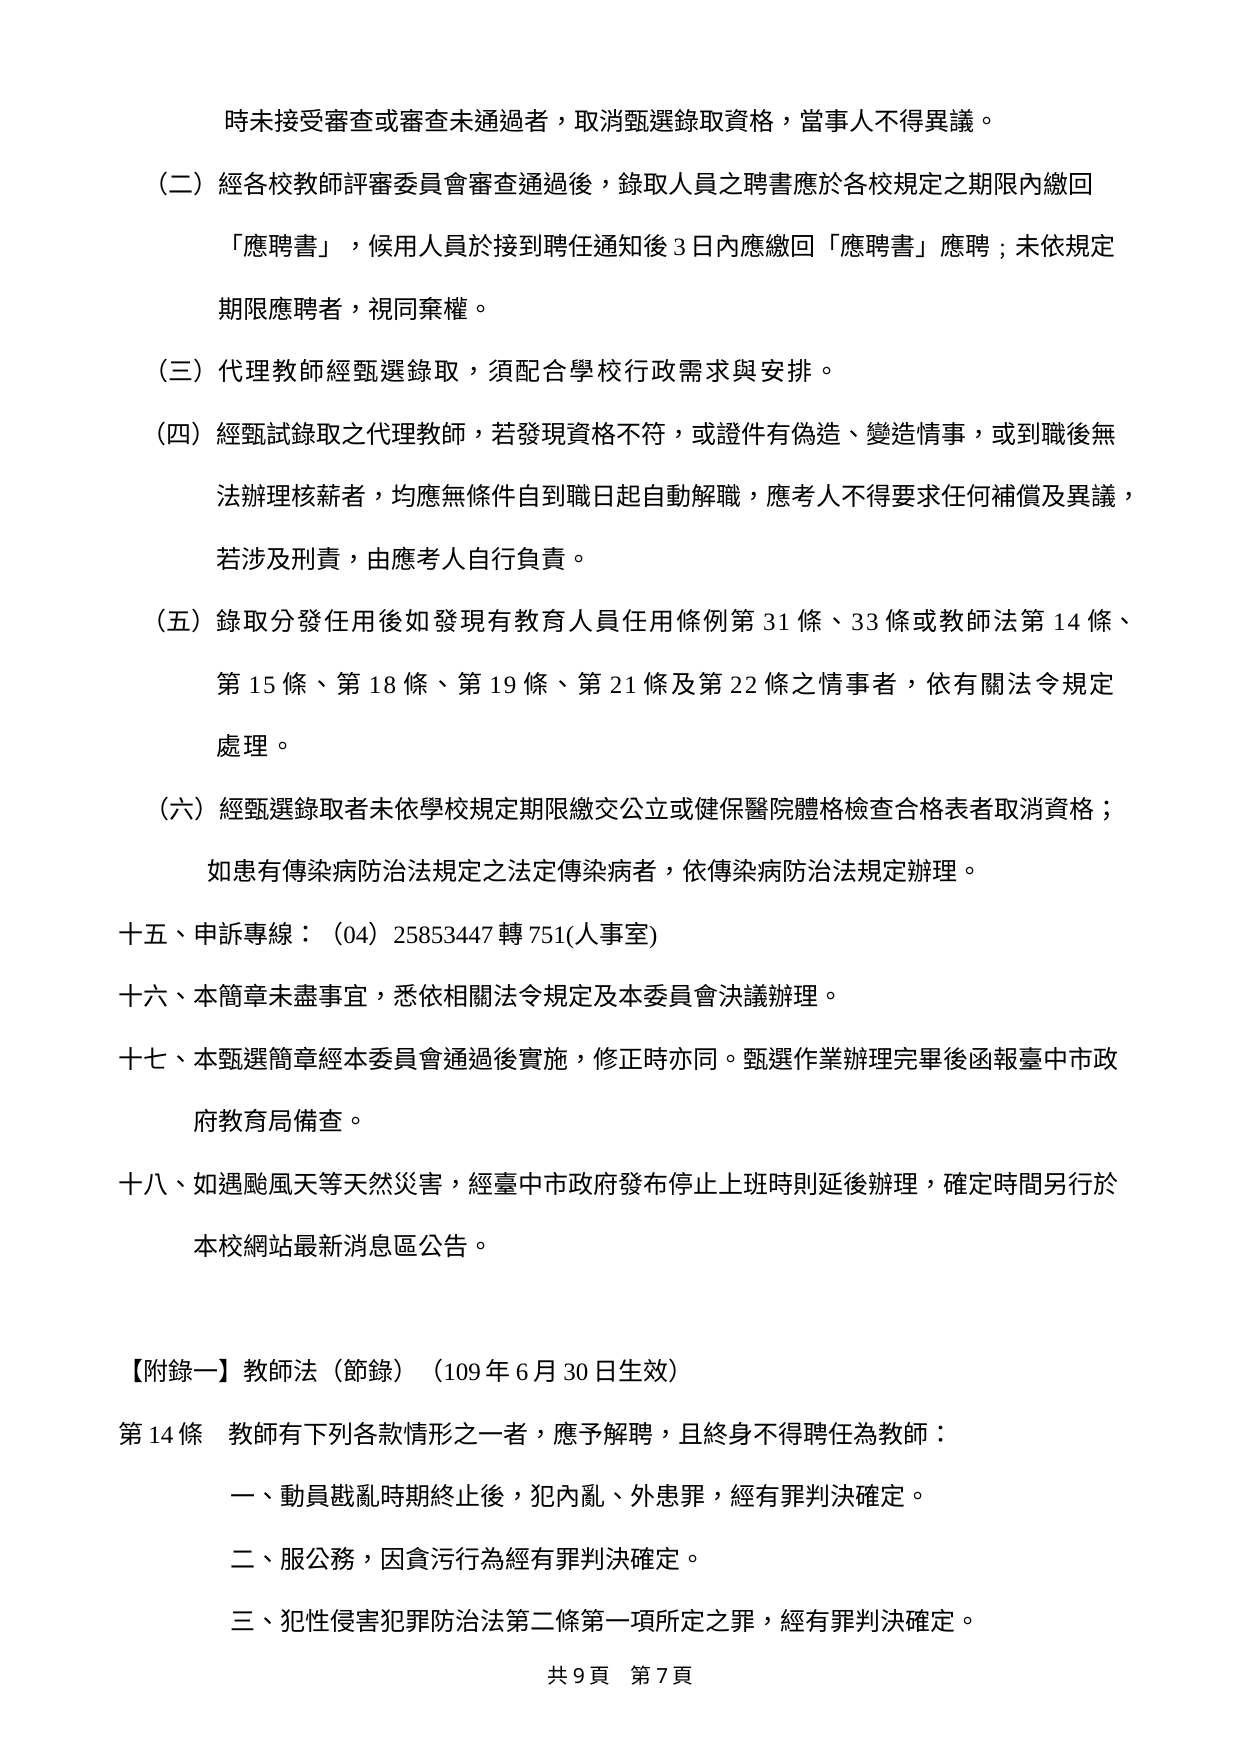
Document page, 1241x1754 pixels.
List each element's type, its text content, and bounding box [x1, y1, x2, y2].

text 二、服公務，因貪污行為經有罪判決確定。 [230, 1516, 1122, 1578]
text （四）經甄試錄取之代理教師，若發現資格不符，或證件有偽造、變造情事，或到職後無法辦理核薪者，均應無條件自到職日起自動解職，應考人不得要求任何補償及異議，若涉及刑責，由應考人自行負責。 [141, 391, 1122, 578]
text （六）經甄選錄取者未依學校規定期限繳交公立或健保醫院體格檢查合格表者取消資格；如患有傳染病防治法規定之法定傳染病者，依傳染病防治法規定辦理。 [144, 766, 1122, 891]
text 三、犯性侵害犯罪防治法第二條第一項所定之罪，經有罪判決確定。 [230, 1578, 1122, 1641]
text 十八、如遇颱風天等天然災害，經臺中市政府發布停止上班時則延後辦理，確定時間另行於本校網站最新消息區公告。 [118, 1141, 1122, 1266]
text （五）錄取分發任用後如發現有教育人員任用條例第31條、33條或教師法第14條、第15條、第18條、第19條、第21條及第22條之情事者，依有關法令規定處理。 [141, 578, 1122, 766]
text 時未接受審查或審查未通過者，取消甄選錄取資格，當事人不得異議。 [149, 78, 1122, 141]
text 十五、申訴專線：（04）25853447轉751(人事室) [118, 891, 1122, 953]
text 一、動員戡亂時期終止後，犯內亂、外患罪，經有罪判決確定。 [230, 1453, 1122, 1516]
text （二）經各校教師評審委員會審查通過後，錄取人員之聘書應於各校規定之期限內繳回「應聘書」，候用人員於接到聘任通知後3日內應繳回「應聘書」應聘﹔未依規定期限應聘者，視同棄權。 [143, 141, 1122, 328]
text 【附錄一】教師法（節錄）（109年6月30日生效） [118, 1328, 1122, 1391]
text （三）代理教師經甄選錄取，須配合學校行政需求與安排。 [118, 328, 1122, 391]
text 第14條 教師有下列各款情形之一者，應予解聘，且終身不得聘任為教師： [118, 1391, 1122, 1453]
text 十六、本簡章未盡事宜，悉依相關法令規定及本委員會決議辦理。 [118, 953, 1122, 1016]
text 十七、本甄選簡章經本委員會通過後實施，修正時亦同。甄選作業辦理完畢後函報臺中市政府教育局備查。 [118, 1016, 1122, 1141]
